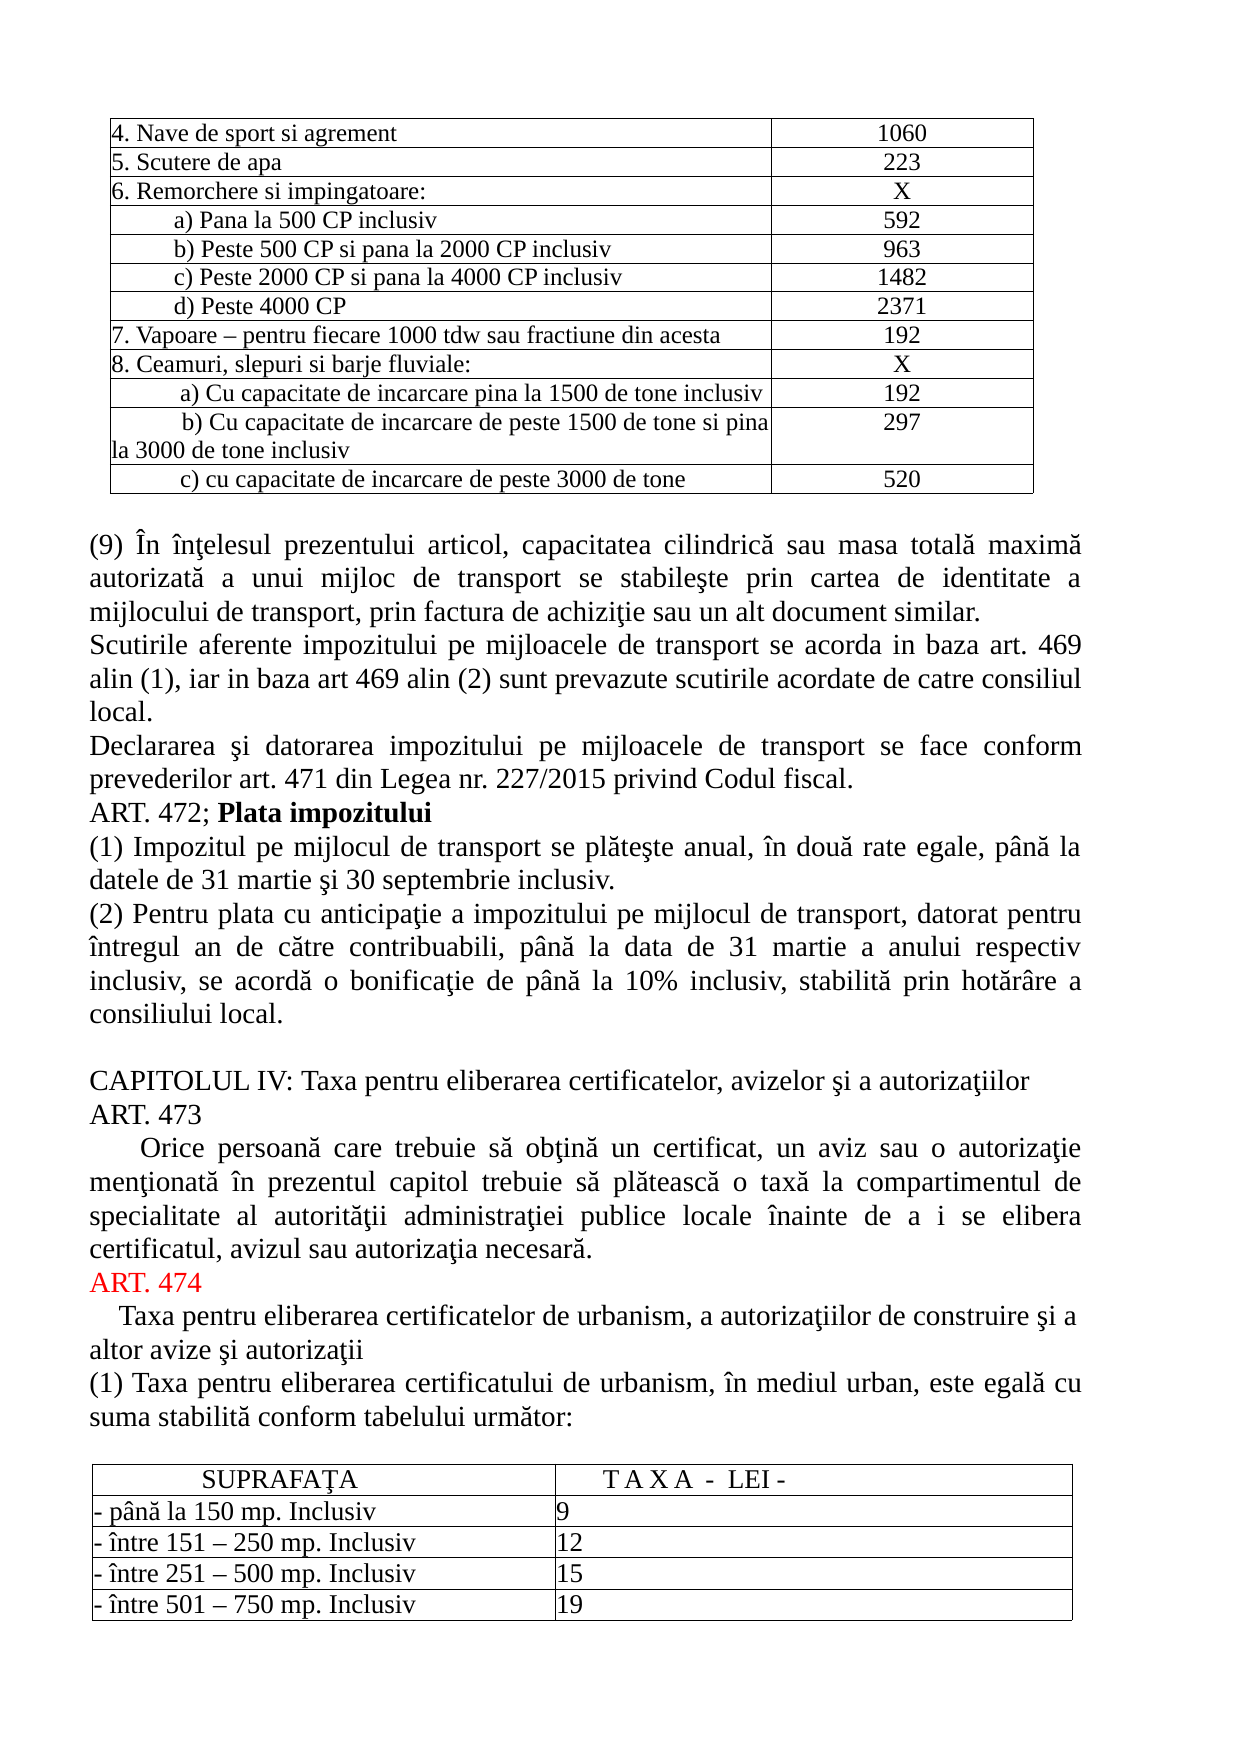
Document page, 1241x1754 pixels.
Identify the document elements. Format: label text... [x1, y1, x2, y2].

table_header T A X A - LEI - [556, 1465, 1072, 1495]
table_cell X [772, 350, 1033, 378]
table_cell 6. Remorchere si impingatoare: [111, 177, 771, 205]
text (9) În înţelesul prezentului articol, capacitatea cilindrică sau masa totală maximă autorizată a unui mijloc de transport se stabileşte prin cartea de identitate a mijlocului de transport, prin factura de achiziţie sau un alt document similar. [89, 527, 1083, 627]
table_cell a) Cu capacitate de incarcare pina la 1500 de tone inclusiv [111, 379, 771, 407]
table_cell 4. Nave de sport si agrement [111, 119, 771, 147]
text Orice persoană care trebuie să obţină un certificat, un aviz sau o autorizaţie menţionată în prezentul capitol trebuie să plătească o taxă la compartimentul de specialitate al autorităţii administraţiei publice locale înainte de a i se elibera certificatul, avizul sau autorizaţia necesară. [89, 1131, 1083, 1265]
table_cell b) Cu capacitate de incarcare de peste 1500 de tone si pina la 3000 de tone inclusiv [111, 408, 771, 464]
table_header SUPRAFAŢA [93, 1465, 555, 1495]
text (1) Impozitul pe mijlocul de transport se plăteşte anual, în două rate egale, până la datele de 31 martie şi 30 septembrie inclusiv. [89, 829, 1083, 896]
text (2) Pentru plata cu anticipaţie a impozitului pe mijlocul de transport, datorat pentru întregul an de către contribuabili, până la data de 31 martie a anului respectiv inclusiv, se acordă o bonificaţie de până la 10% inclusiv, stabilită prin hotărâre a consiliului local. [89, 896, 1083, 1030]
table_cell b) Peste 500 CP si pana la 2000 CP inclusiv [111, 235, 771, 262]
text (1) Taxa pentru eliberarea certificatului de urbanism, în mediul urban, este egală cu suma stabilită conform tabelului următor: [89, 1365, 1083, 1432]
table_cell X [772, 177, 1033, 205]
text ART. 473 [89, 1097, 1083, 1131]
table_cell 1060 [772, 119, 1033, 147]
table_cell 15 [556, 1558, 1072, 1588]
text Taxa pentru eliberarea certificatelor de urbanism, a autorizaţiilor de construire şi a altor avize şi autorizaţii [89, 1298, 1083, 1365]
table_cell 963 [772, 235, 1033, 262]
table_cell - până la 150 mp. Inclusiv [93, 1496, 555, 1526]
table_cell 1482 [772, 264, 1033, 291]
table_cell 5. Scutere de apa [111, 148, 771, 176]
table_cell 592 [772, 206, 1033, 233]
table_cell 297 [772, 408, 1033, 464]
table_cell 19 [556, 1590, 1072, 1620]
table_cell - între 501 – 750 mp. Inclusiv [93, 1590, 555, 1620]
table_cell a) Pana la 500 CP inclusiv [111, 206, 771, 233]
text CAPITOLUL IV: Taxa pentru eliberarea certificatelor, avizelor şi a autorizaţiilor [89, 1063, 1083, 1097]
text ART. 474 [89, 1265, 1083, 1298]
text Scutirile aferente impozitului pe mijloacele de transport se acorda in baza art. 469 alin (1), iar in baza art 469 alin (2) sunt prevazute scutirile acordate de catre consiliul local. [89, 627, 1083, 728]
table_cell 2371 [772, 292, 1033, 320]
table_cell 520 [772, 465, 1033, 493]
table_cell 192 [772, 321, 1033, 349]
table_cell 223 [772, 148, 1033, 176]
table_cell 7. Vapoare – pentru fiecare 1000 tdw sau fractiune din acesta [111, 321, 771, 349]
table_cell 9 [556, 1496, 1072, 1526]
text Declararea şi datorarea impozitului pe mijloacele de transport se face conform prevederilor art. 471 din Legea nr. 227/2015 privind Codul fiscal. [89, 728, 1083, 795]
text ART. 472; Plata impozitului [89, 795, 1083, 829]
table_cell 192 [772, 379, 1033, 407]
table_cell - între 251 – 500 mp. Inclusiv [93, 1558, 555, 1588]
table_cell 8. Ceamuri, slepuri si barje fluviale: [111, 350, 771, 378]
table_cell - între 151 – 250 mp. Inclusiv [93, 1527, 555, 1557]
table_cell 12 [556, 1527, 1072, 1557]
table_cell d) Peste 4000 CP [111, 292, 771, 320]
table_cell c) Peste 2000 CP si pana la 4000 CP inclusiv [111, 264, 771, 291]
table_cell c) cu capacitate de incarcare de peste 3000 de tone [111, 465, 771, 493]
